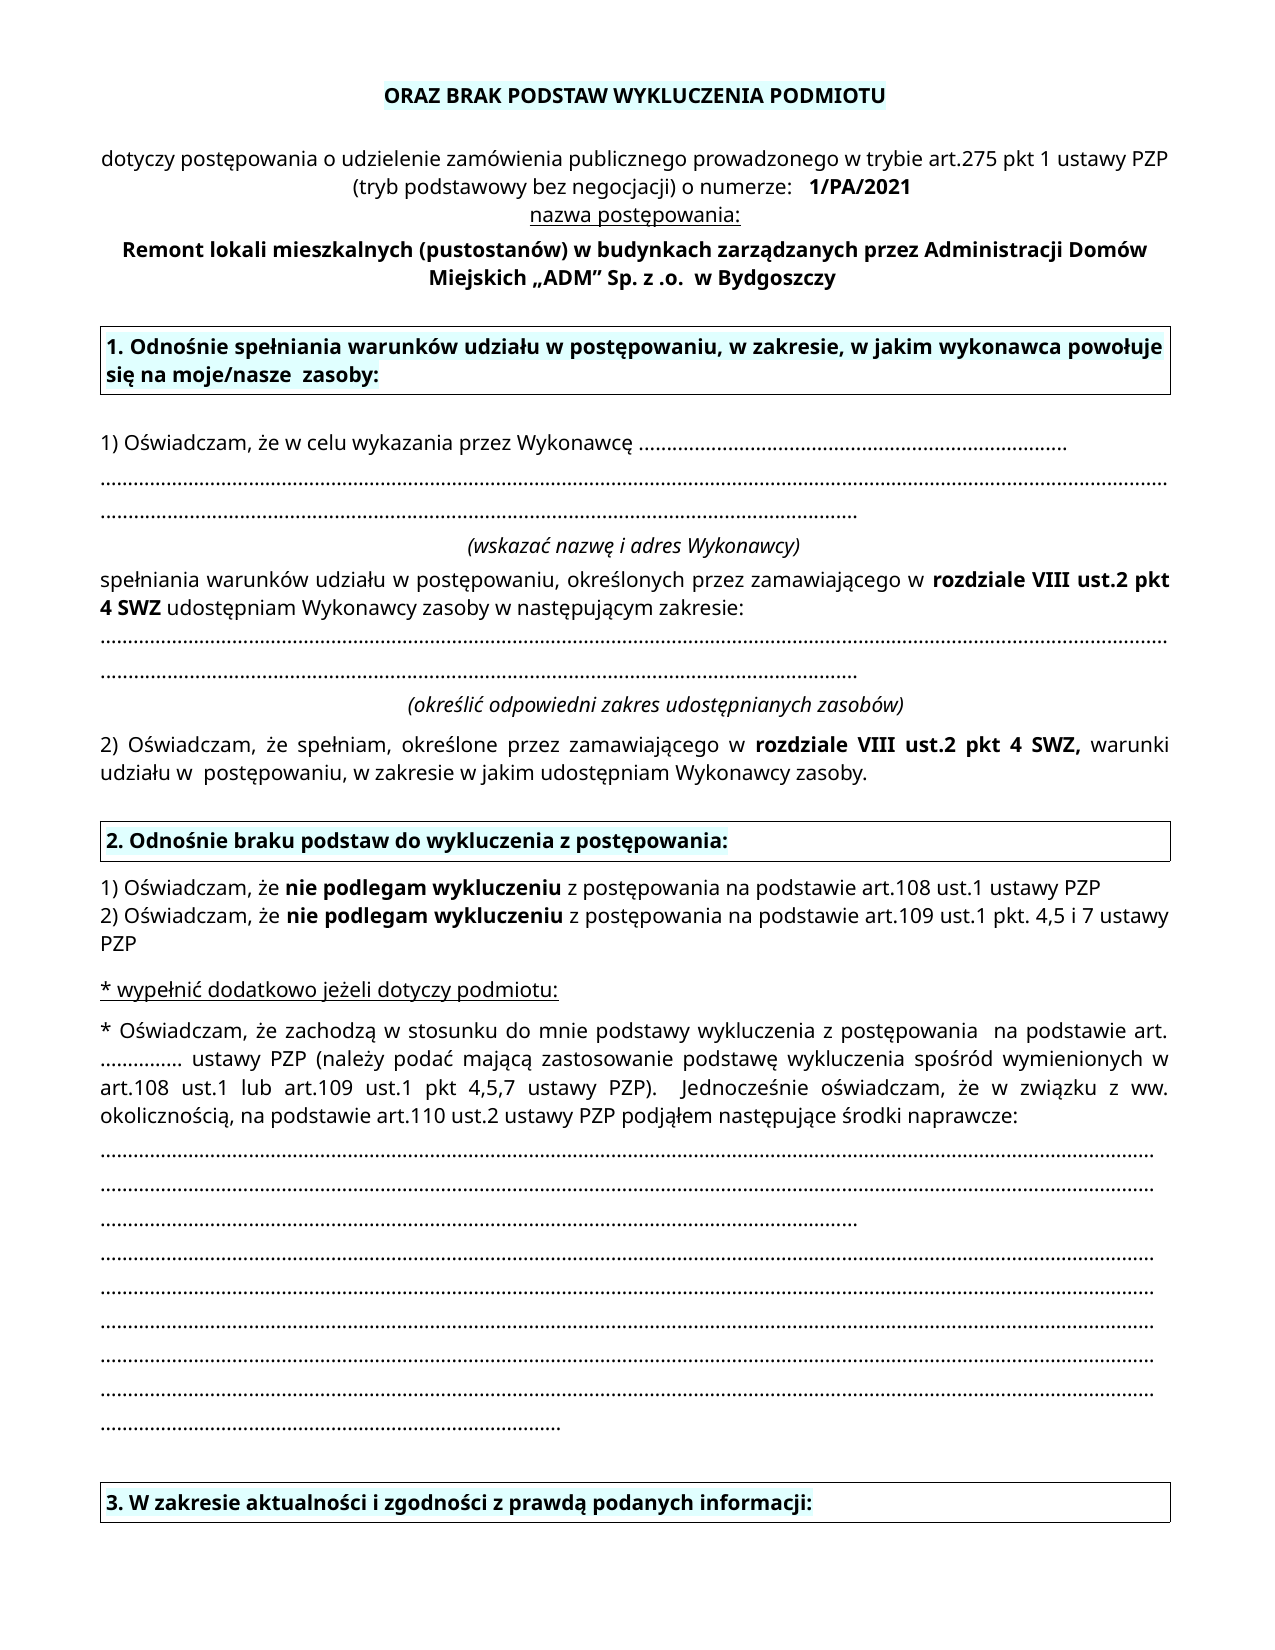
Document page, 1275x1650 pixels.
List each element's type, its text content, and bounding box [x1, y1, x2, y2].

text ………………………………………………………………………………………………………………………………………………........................................................................................................................................................................ [100, 622, 1170, 684]
text 2) Oświadczam, że spełniam, określone przez zamawiającego w rozdziale VIII ust.2 pkt 4 SWZ, warunki udziału w postępowaniu, w zakresie w jakim udostępniam Wykonawcy zasoby. [100, 730, 1170, 787]
text 1) Oświadczam, że nie podlegam wykluczeniu z postępowania na podstawie art.108 ust.1 ustawy PZP [100, 873, 1170, 901]
table_header 1. Odnośnie spełniania warunków udziału w postępowaniu, w zakresie, w jakim wykonawca powołuje się na moje/nasze zasoby: [101, 327, 1170, 394]
text (wskazać nazwę i adres Wykonawcy) [100, 531, 1170, 559]
text ORAZ BRAK PODSTAW WYKLUCZENIA PODMIOTU [100, 81, 1170, 110]
text * Oświadczam, że zachodzą w stosunku do mnie podstawy wykluczenia z postępowania na podstawie art. …………… ustawy PZP (należy podać mającą zastosowanie podstawę wykluczenia spośród wymienionych w art.108 ust.1 lub art.109 ust.1 pkt 4,5,7 ustawy PZP). Jednocześnie oświadczam, że w związku z ww. okolicznością, na podstawie art.110 ust.2 ustawy PZP podjąłem następujące środki naprawcze: [100, 1016, 1170, 1129]
table_header 3. W zakresie aktualności i zgodności z prawdą podanych informacji: [101, 1483, 1170, 1522]
text nazwa postępowania: [100, 201, 1170, 229]
text 2) Oświadczam, że nie podlegam wykluczeniu z postępowania na podstawie art.109 ust.1 pkt. 4,5 i 7 ustawy PZP [100, 901, 1170, 958]
text Remont lokali mieszkalnych (pustostanów) w budynkach zarządzanych przez Administracji Domów Miejskich „ADM” Sp. z .o. w Bydgoszczy [100, 235, 1170, 292]
text * wypełnić dodatkowo jeżeli dotyczy podmiotu: [100, 976, 1170, 1004]
text dotyczy postępowania o udzielenie zamówienia publicznego prowadzonego w trybie art.275 pkt 1 ustawy PZP (tryb podstawowy bez negocjacji) o numerze: 1/PA/2021 [100, 144, 1170, 201]
text (określić odpowiedni zakres udostępnianych zasobów) [144, 690, 1170, 718]
text 1) Oświadczam, że w celu wykazania przez Wykonawcę .............................................................................………………………………………………………………………………………………………………………………………………........................................................................................................................................................................ [100, 428, 1170, 525]
text ……………………………………………………………………………………………………………………………………………………………………………………………………………………………………………………………………………………………………………………………………………………………………………………………………………………………………………………………………………… ……………………………………………………………………………………………………………………………………………………………………………………………………………………………………………………………………………………………………………………………………………………………………………………………………………………………………………………………………………………………………………………………………………………………………………………………………………………………………………………………………………………………………………………………………………………………………………………………………………………………………………………………………………………………………………………………………………………………… [100, 1136, 1170, 1436]
table_header 2. Odnośnie braku podstaw do wykluczenia z postępowania: [101, 822, 1170, 861]
text spełniania warunków udziału w postępowaniu, określonych przez zamawiającego w rozdziale VIII ust.2 pkt 4 SWZ udostępniam Wykonawcy zasoby w następującym zakresie: [100, 565, 1170, 622]
